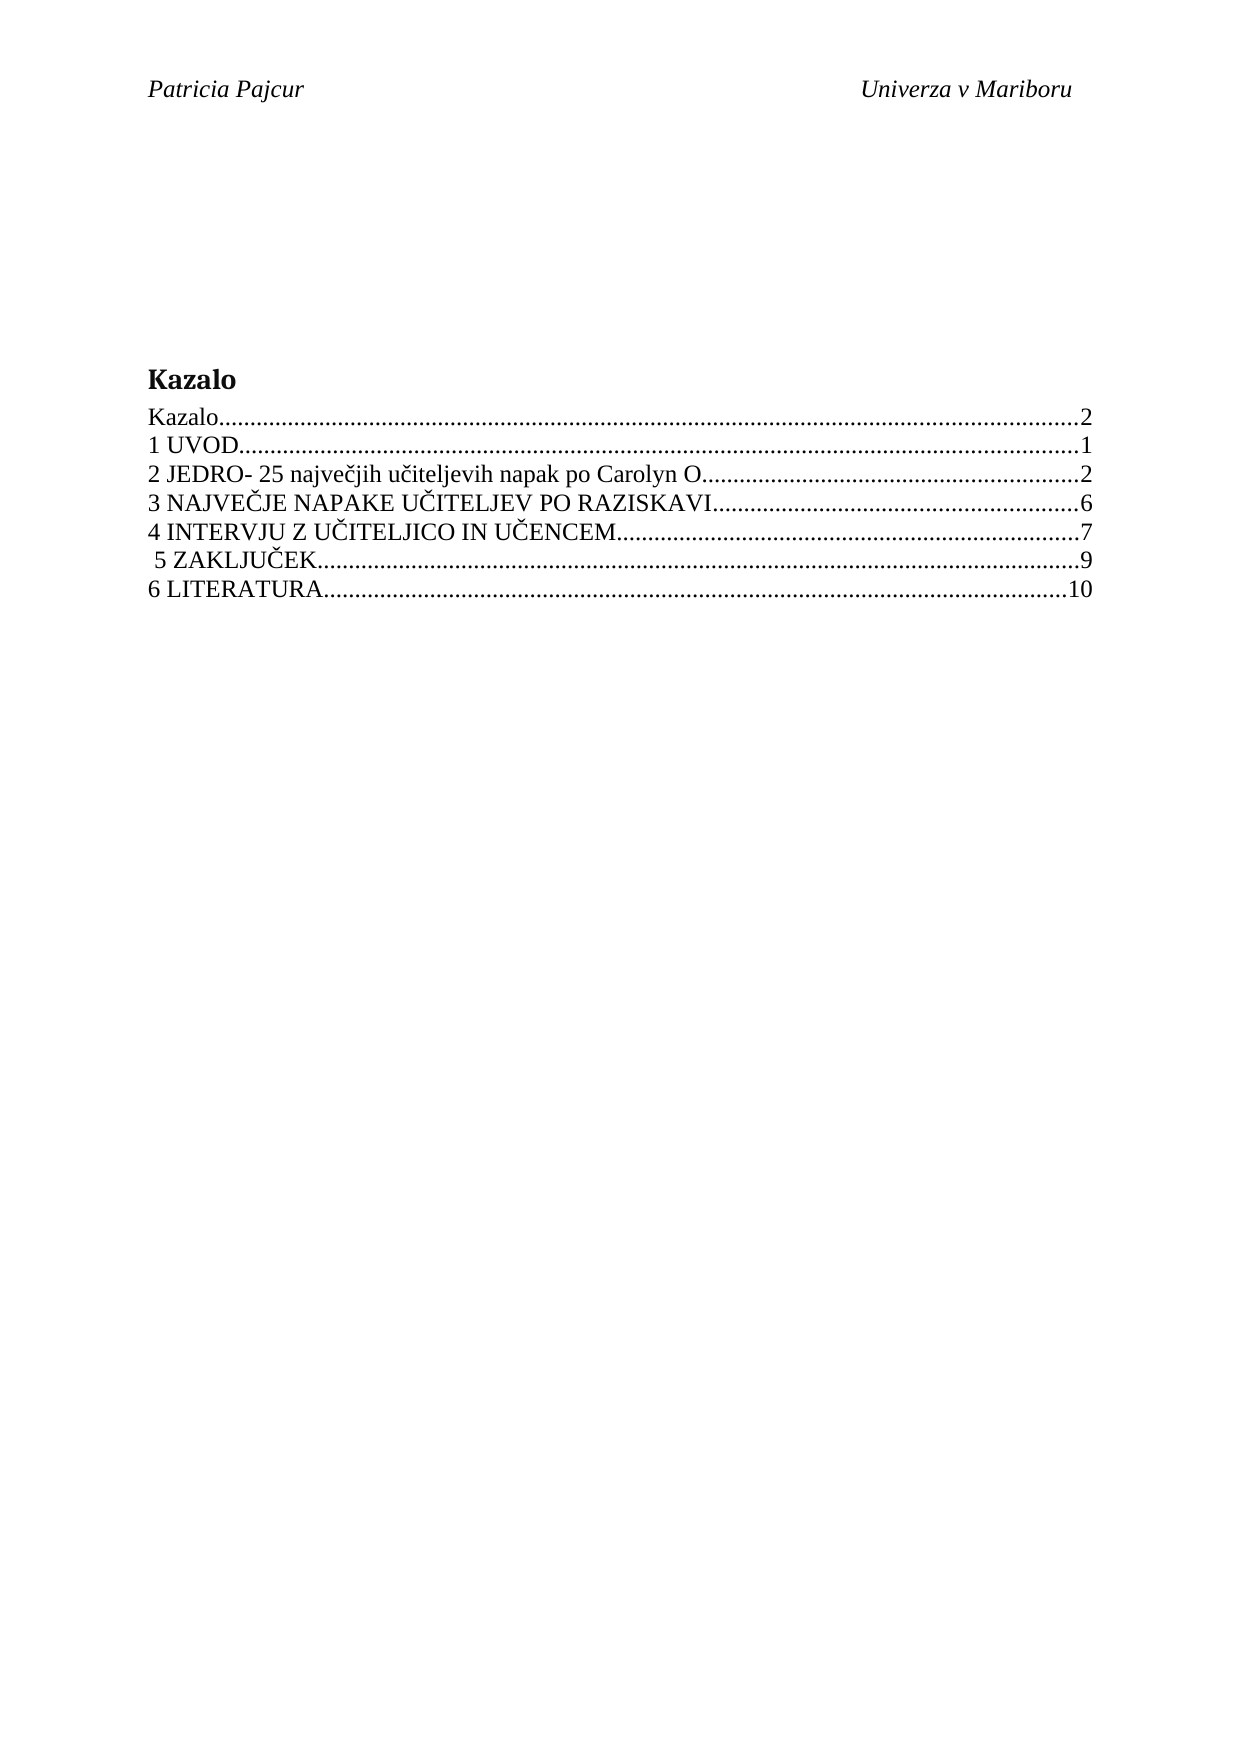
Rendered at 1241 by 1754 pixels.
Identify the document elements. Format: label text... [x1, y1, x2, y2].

text 1 UVOD 1 [148, 430, 1093, 459]
text 3 NAJVEČJE NAPAKE UČITELJEV PO RAZISKAVI 6 [148, 488, 1093, 517]
text 6 LITERATURA 10 [148, 574, 1093, 603]
text 4 INTERVJU Z UČITELJICO IN UČENCEM 7 [148, 517, 1093, 545]
subtitle Kazalo [148, 363, 1093, 397]
text 5 ZAKLJUČEK 9 [148, 545, 1093, 574]
text 2 JEDRO- 25 največjih učiteljevih napak po Carolyn O. 2 [148, 459, 1093, 488]
text Kazalo 2 [148, 402, 1093, 430]
